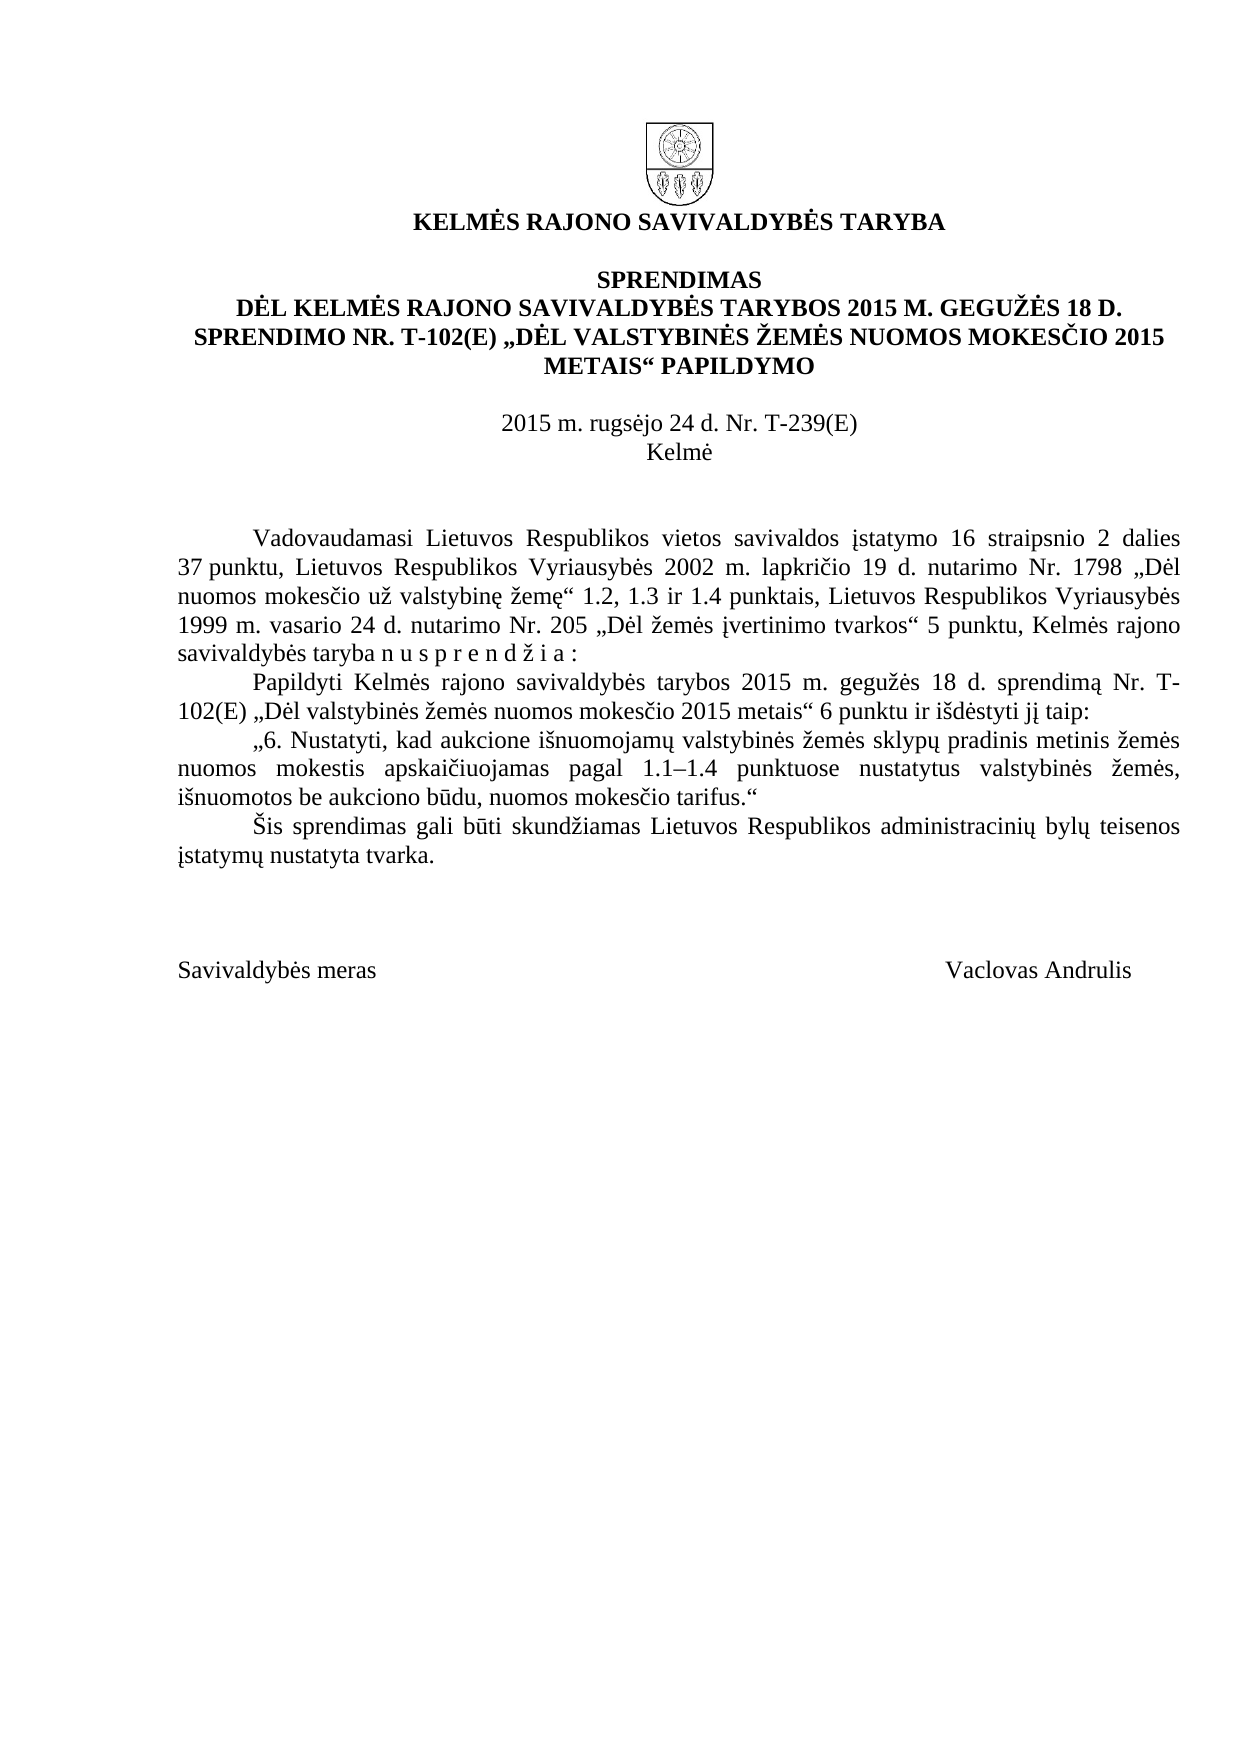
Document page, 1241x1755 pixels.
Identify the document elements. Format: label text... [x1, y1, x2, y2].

text Šis sprendimas gali būti skundžiamas Lietuvos Respublikos administracinių bylų teisenos įstatymų nustatyta tvarka. [177, 811, 1181, 868]
text Papildyti Kelmės rajono savivaldybės tarybos 2015 m. gegužės 18 d. sprendimą Nr. T-102(E) „Dėl valstybinės žemės nuomos mokesčio 2015 metais“ 6 punktu ir išdėstyti jį taip: [177, 667, 1181, 725]
text 2015 m. rugsėjo 24 d. Nr. T-239(E) [177, 408, 1181, 437]
text KELMĖS RAJONO SAVIVALDYBĖS TARYBA [177, 207, 1181, 236]
text „6. Nustatyti, kad aukcione išnuomojamų valstybinės žemės sklypų pradinis metinis žemės nuomos mokestis apskaičiuojamas pagal 1.1–1.4 punktuose nustatytus valstybinės žemės, išnuomotos be aukciono būdu, nuomos mokesčio tarifus.“ [177, 725, 1181, 811]
text SPRENDIMAS [177, 265, 1181, 293]
text DĖL KELMĖS RAJONO SAVIVALDYBĖS TARYBOS 2015 M. GEGUŽĖS 18 D. SPRENDIMO NR. T-102(E) „DĖL VALSTYBINĖS ŽEMĖS NUOMOS MOKESČIO 2015 METAIS“ PAPILDYMO [177, 293, 1181, 380]
text Savivaldybės meras Vaclovas Andrulis [177, 955, 1181, 983]
text Vadovaudamasi Lietuvos Respublikos vietos savivaldos įstatymo 16 straipsnio 2 dalies 37 punktu, Lietuvos Respublikos Vyriausybės 2002 m. lapkričio 19 d. nutarimo Nr. 1798 „Dėl nuomos mokesčio už valstybinę žemę“ 1.2, 1.3 ir 1.4 punktais, Lietuvos Respublikos Vyriausybės 1999 m. vasario 24 d. nutarimo Nr. 205 „Dėl žemės įvertinimo tvarkos“ 5 punktu, Kelmės rajono savivaldybės taryba nusprendžia: [177, 523, 1181, 667]
text Kelmė [177, 437, 1181, 466]
